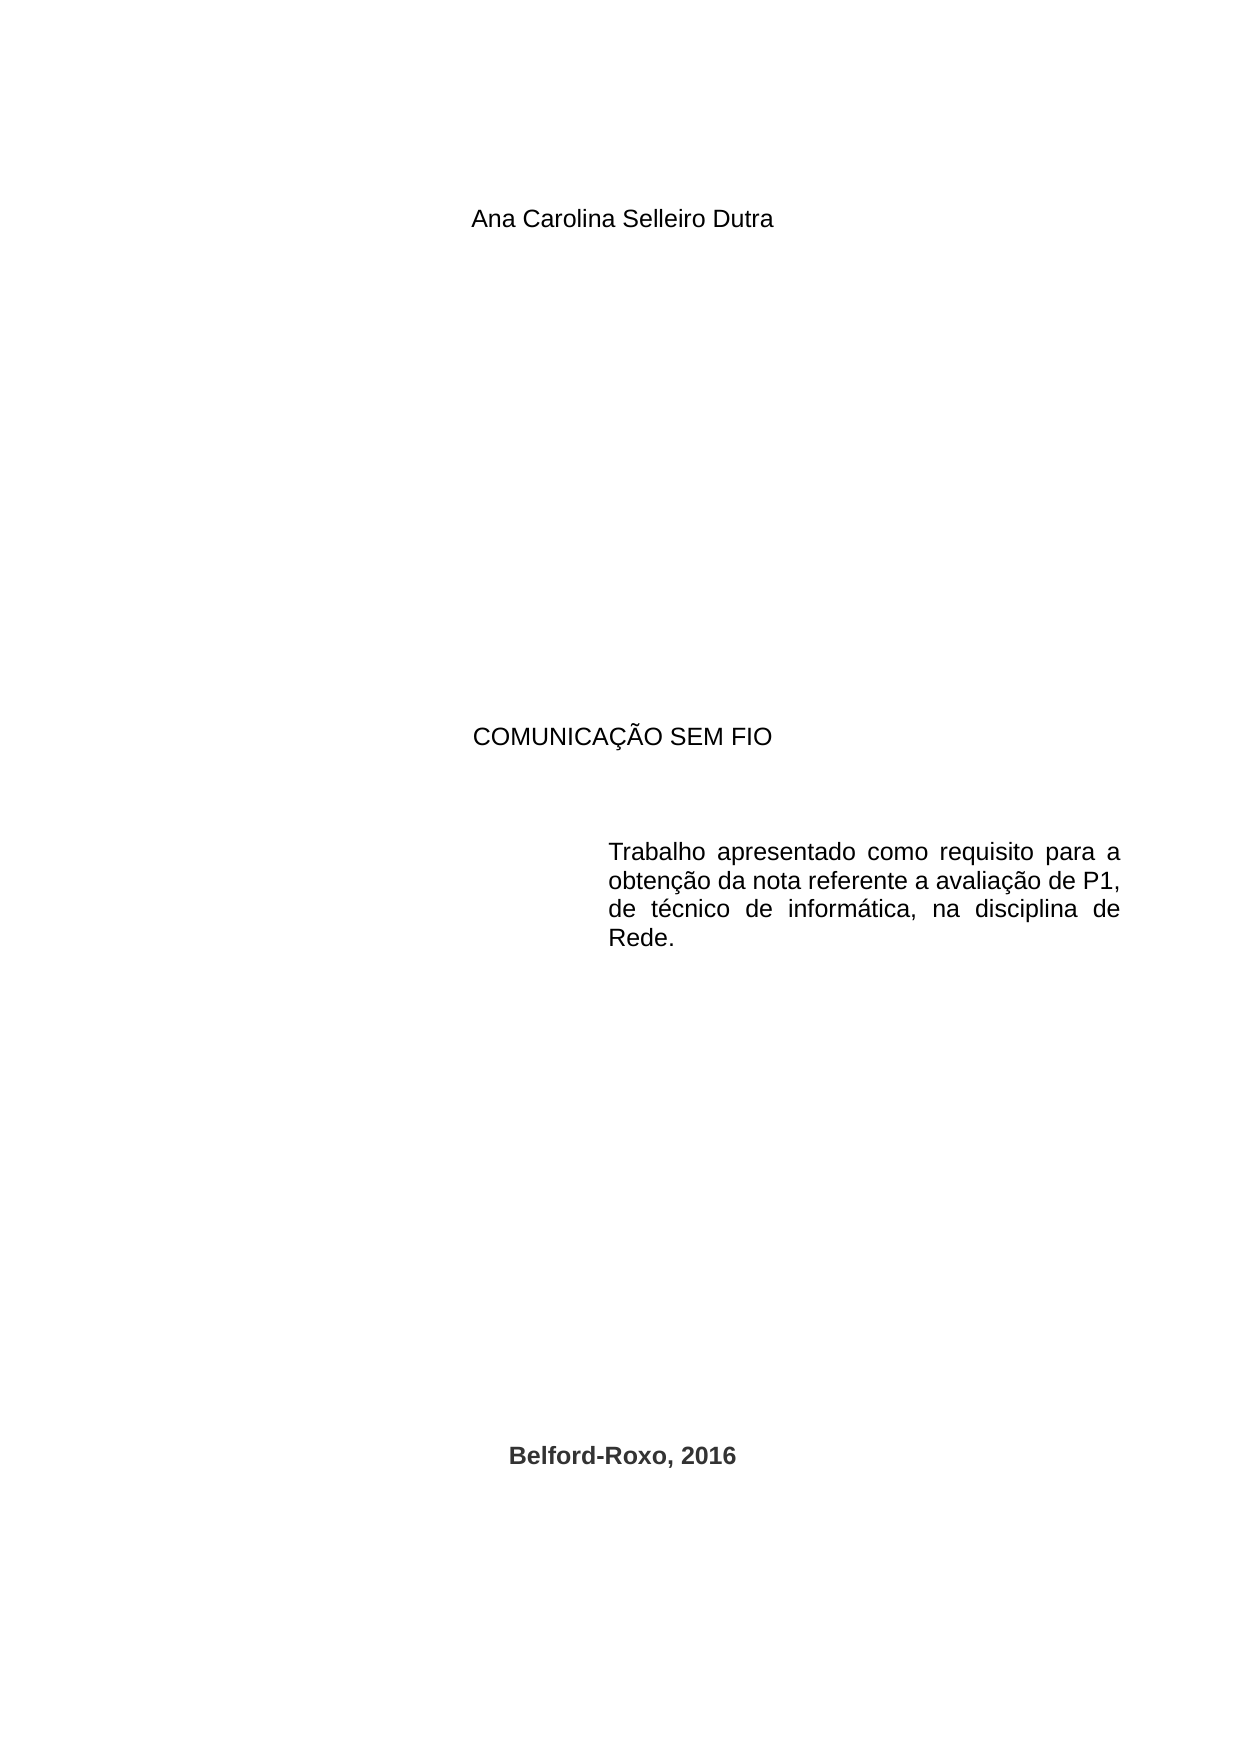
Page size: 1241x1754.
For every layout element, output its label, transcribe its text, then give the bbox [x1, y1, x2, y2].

text COMUNICAÇÃO SEM FIO [124, 722, 1121, 751]
text Trabalho apresentado como requisito para a obtenção da nota referente a avaliação de P1, de técnico de informática, na disciplina de Rede. [608, 837, 1121, 952]
text Belford-Roxo, 2016 [124, 1441, 1121, 1469]
text Ana Carolina Selleiro Dutra [124, 204, 1121, 233]
